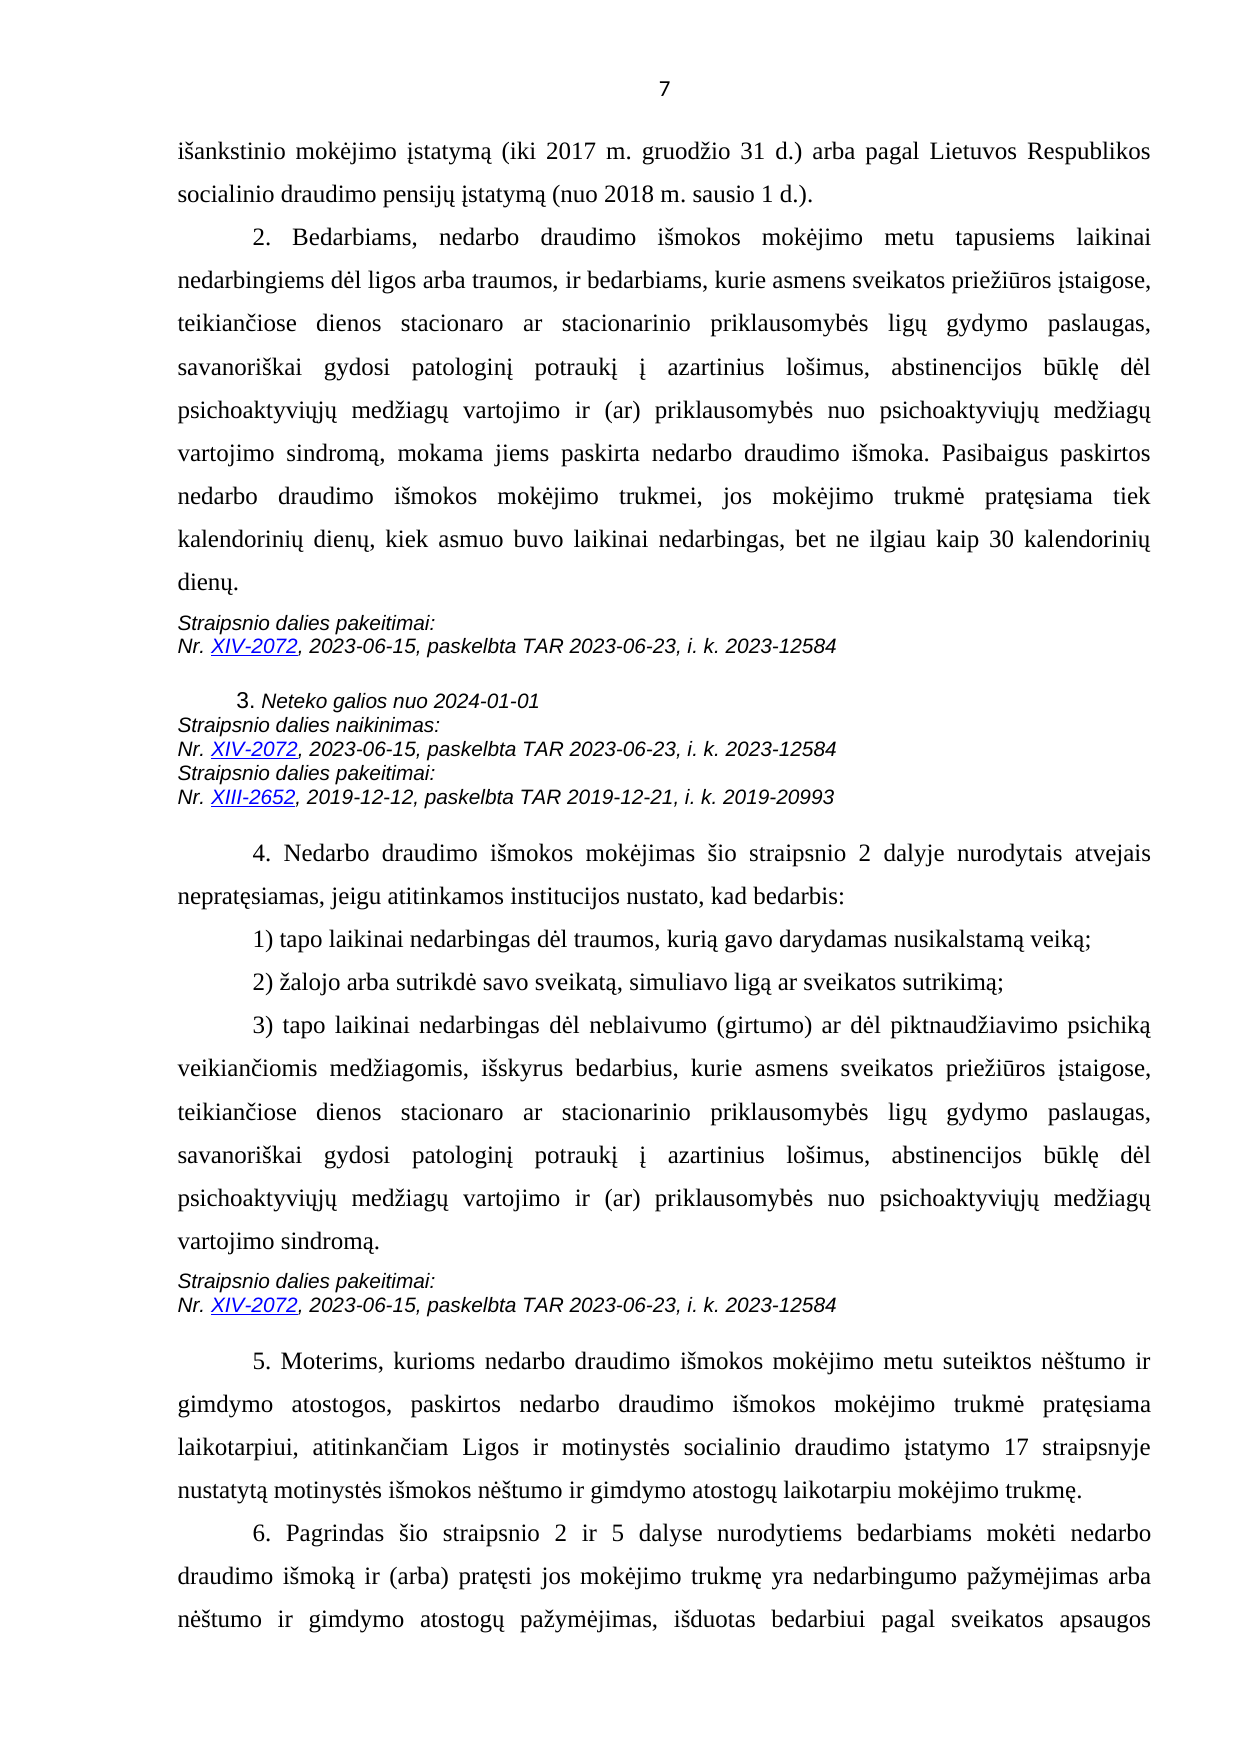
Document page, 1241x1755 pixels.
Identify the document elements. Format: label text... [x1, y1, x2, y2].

text išankstinio mokėjimo įstatymą (iki 2017 m. gruodžio 31 d.) arba pagal Lietuvos Respublikos socialinio draudimo pensijų įstatymą (nuo 2018 m. sausio 1 d.). [177, 136, 1152, 208]
text 1) tapo laikinai nedarbingas dėl traumos, kurią gavo darydamas nusikalstamą veiką; [177, 924, 1152, 953]
text 2) žalojo arba sutrikdė savo sveikatą, simuliavo ligą ar sveikatos sutrikimą; [177, 967, 1152, 996]
text 4. Nedarbo draudimo išmokos mokėjimas šio straipsnio 2 dalyje nurodytais atvejais nepratęsiamas, jeigu atitinkamos institucijos nustato, kad bedarbis: [177, 838, 1152, 910]
text Straipsnio dalies pakeitimai: [177, 610, 1152, 634]
text 3. Neteko galios nuo 2024-01-01 [177, 687, 1152, 713]
text Nr. XIII-2652, 2019-12-12, paskelbta TAR 2019-12-21, i. k. 2019-20993 [177, 785, 1152, 809]
text Nr. XIV-2072, 2023-06-15, paskelbta TAR 2023-06-23, i. k. 2023-12584 [177, 634, 1152, 658]
text Nr. XIV-2072, 2023-06-15, paskelbta TAR 2023-06-23, i. k. 2023-12584 [177, 1293, 1152, 1317]
text Nr. XIV-2072, 2023-06-15, paskelbta TAR 2023-06-23, i. k. 2023-12584 [177, 737, 1152, 761]
text 3) tapo laikinai nedarbingas dėl neblaivumo (girtumo) ar dėl piktnaudžiavimo psichiką veikiančiomis medžiagomis, išskyrus bedarbius, kurie asmens sveikatos priežiūros įstaigose, teikiančiose dienos stacionaro ar stacionarinio priklausomybės ligų gydymo paslaugas, savanoriškai gydosi patologinį potraukį į azartinius lošimus, abstinencijos būklę dėl psichoaktyviųjų medžiagų vartojimo ir (ar) priklausomybės nuo psichoaktyviųjų medžiagų vartojimo sindromą. [177, 1010, 1152, 1255]
text Straipsnio dalies pakeitimai: [177, 761, 1152, 785]
text Straipsnio dalies pakeitimai: [177, 1269, 1152, 1293]
text Straipsnio dalies naikinimas: [177, 713, 1152, 737]
text 5. Moterims, kurioms nedarbo draudimo išmokos mokėjimo metu suteiktos nėštumo ir gimdymo atostogos, paskirtos nedarbo draudimo išmokos mokėjimo trukmė pratęsiama laikotarpiui, atitinkančiam Ligos ir motinystės socialinio draudimo įstatymo 17 straipsnyje nustatytą motinystės išmokos nėštumo ir gimdymo atostogų laikotarpiu mokėjimo trukmę. [177, 1346, 1152, 1504]
text 6. Pagrindas šio straipsnio 2 ir 5 dalyse nurodytiems bedarbiams mokėti nedarbo draudimo išmoką ir (arba) pratęsti jos mokėjimo trukmę yra nedarbingumo pažymėjimas arba nėštumo ir gimdymo atostogų pažymėjimas, išduotas bedarbiui pagal sveikatos apsaugos [177, 1518, 1152, 1633]
text 2. Bedarbiams, nedarbo draudimo išmokos mokėjimo metu tapusiems laikinai nedarbingiems dėl ligos arba traumos, ir bedarbiams, kurie asmens sveikatos priežiūros įstaigose, teikiančiose dienos stacionaro ar stacionarinio priklausomybės ligų gydymo paslaugas, savanoriškai gydosi patologinį potraukį į azartinius lošimus, abstinencijos būklę dėl psichoaktyviųjų medžiagų vartojimo ir (ar) priklausomybės nuo psichoaktyviųjų medžiagų vartojimo sindromą, mokama jiems paskirta nedarbo draudimo išmoka. Pasibaigus paskirtos nedarbo draudimo išmokos mokėjimo trukmei, jos mokėjimo trukmė pratęsiama tiek kalendorinių dienų, kiek asmuo buvo laikinai nedarbingas, bet ne ilgiau kaip 30 kalendorinių dienų. [177, 222, 1152, 596]
